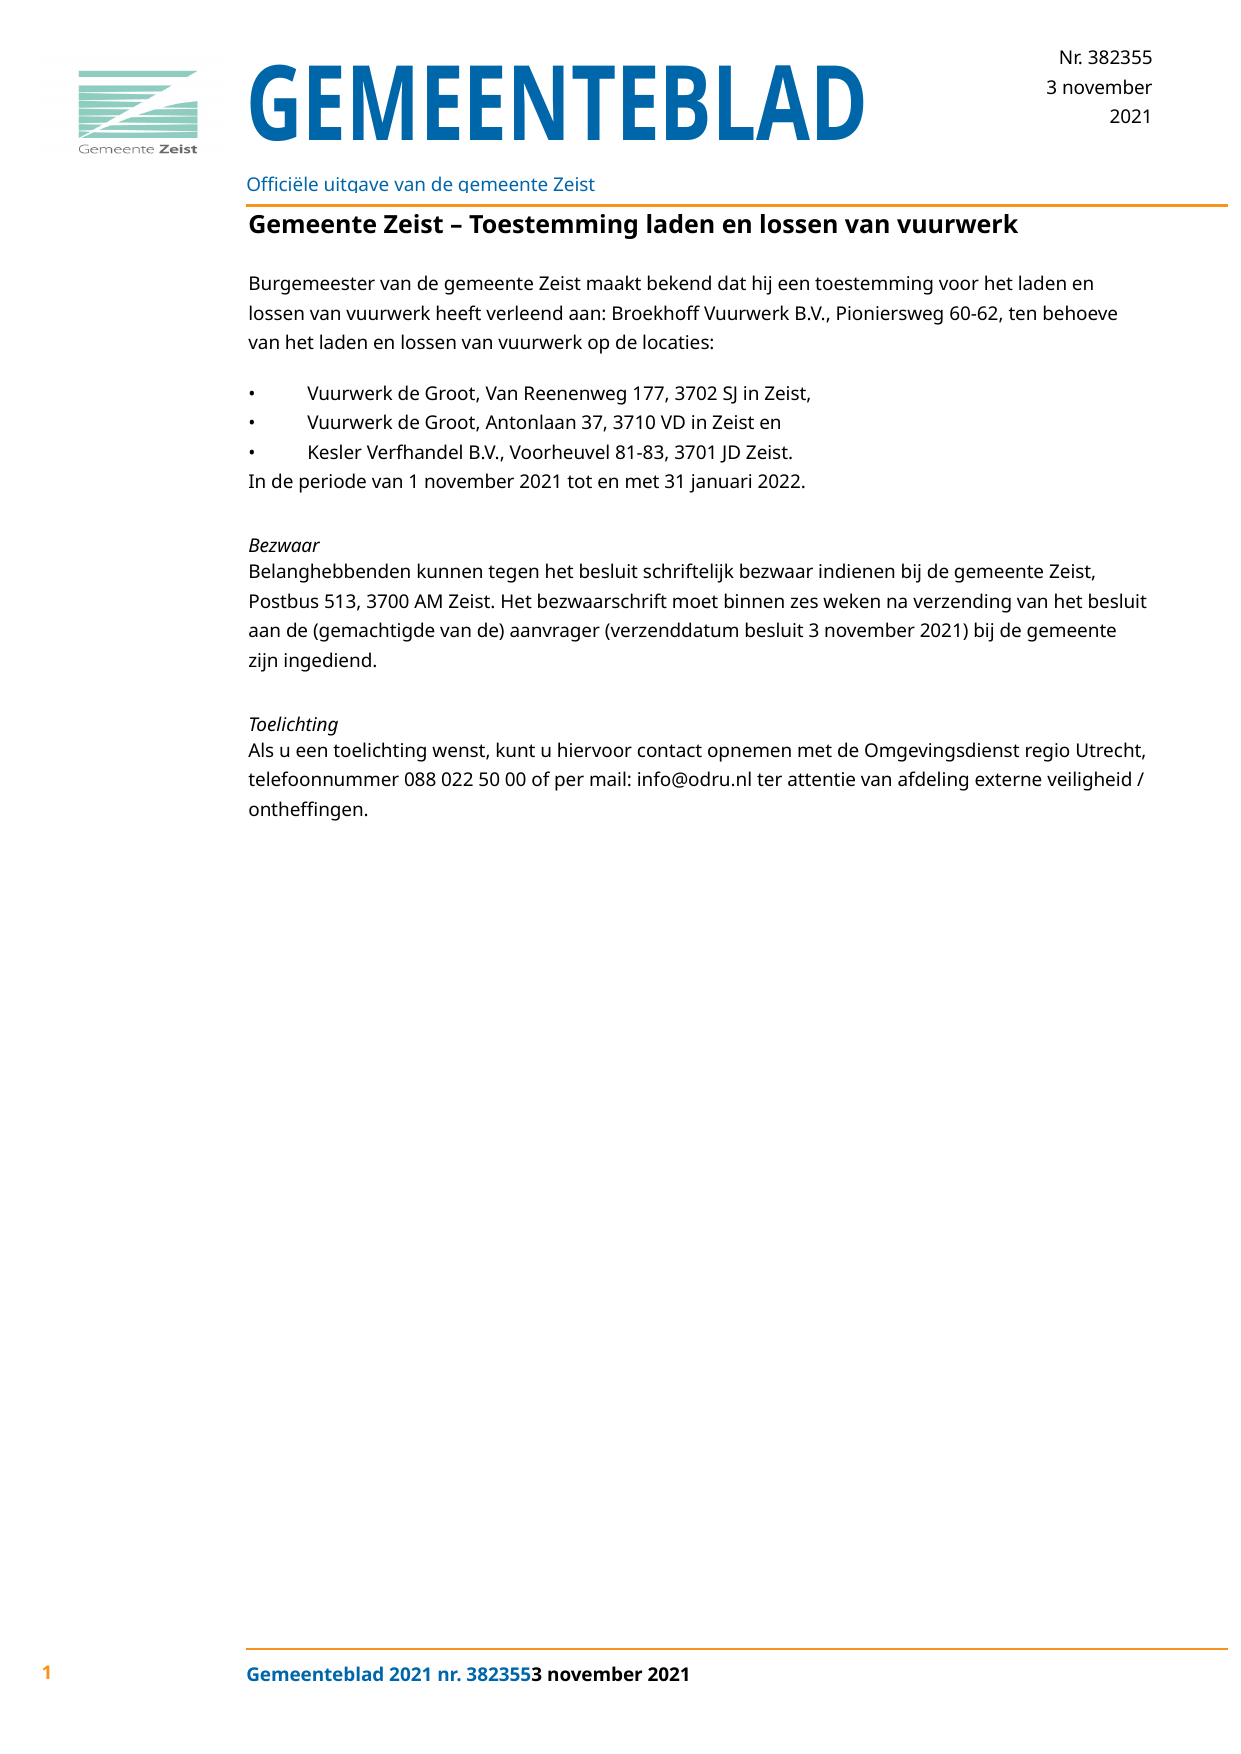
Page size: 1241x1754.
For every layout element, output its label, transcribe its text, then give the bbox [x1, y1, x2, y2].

text In de periode van 1 november 2021 tot en met 31 januari 2022. [248, 469, 1152, 494]
text Bezwaar [248, 533, 1152, 558]
text Toelichting [248, 711, 1152, 737]
text Belanghebbenden kunnen tegen het besluit schriftelijk bezwaar indienen bij de gemeente Zeist, Postbus 513, 3700 AM Zeist. Het bezwaarschrift moet binnen zes weken na verzending van het besluit aan de (gemachtigde van de) aanvrager (verzenddatum besluit 3 november 2021) bij de gemeente zijn ingediend. [248, 558, 1152, 673]
list Kesler Verfhandel B.V., Voorheuvel 81-83, 3701 JD Zeist. [248, 439, 1152, 465]
list Vuurwerk de Groot, Van Reenenweg 177, 3702 SJ in Zeist, [248, 380, 1152, 406]
text Burgemeester van de gemeente Zeist maakt bekend dat hij een toestemming voor het laden en lossen van vuurwerk heeft verleend aan: Broekhoff Vuurwerk B.V., Pioniersweg 60-62, ten behoeve van het laden en lossen van vuurwerk op de locaties: [248, 270, 1152, 355]
text Als u een toelichting wenst, kunt u hiervoor contact opnemen met de Omgevingsdienst regio Utrecht, telefoonnummer 088 022 50 00 of per mail: info@odru.nl ter attentie van afdeling externe veiligheid / ontheffingen. [248, 737, 1152, 822]
picture [41, 47, 231, 172]
text Gemeente Zeist – Toestemming laden en lossen van vuurwerk [248, 207, 1152, 241]
list Vuurwerk de Groot, Antonlaan 37, 3710 VD in Zeist en [248, 409, 1152, 435]
